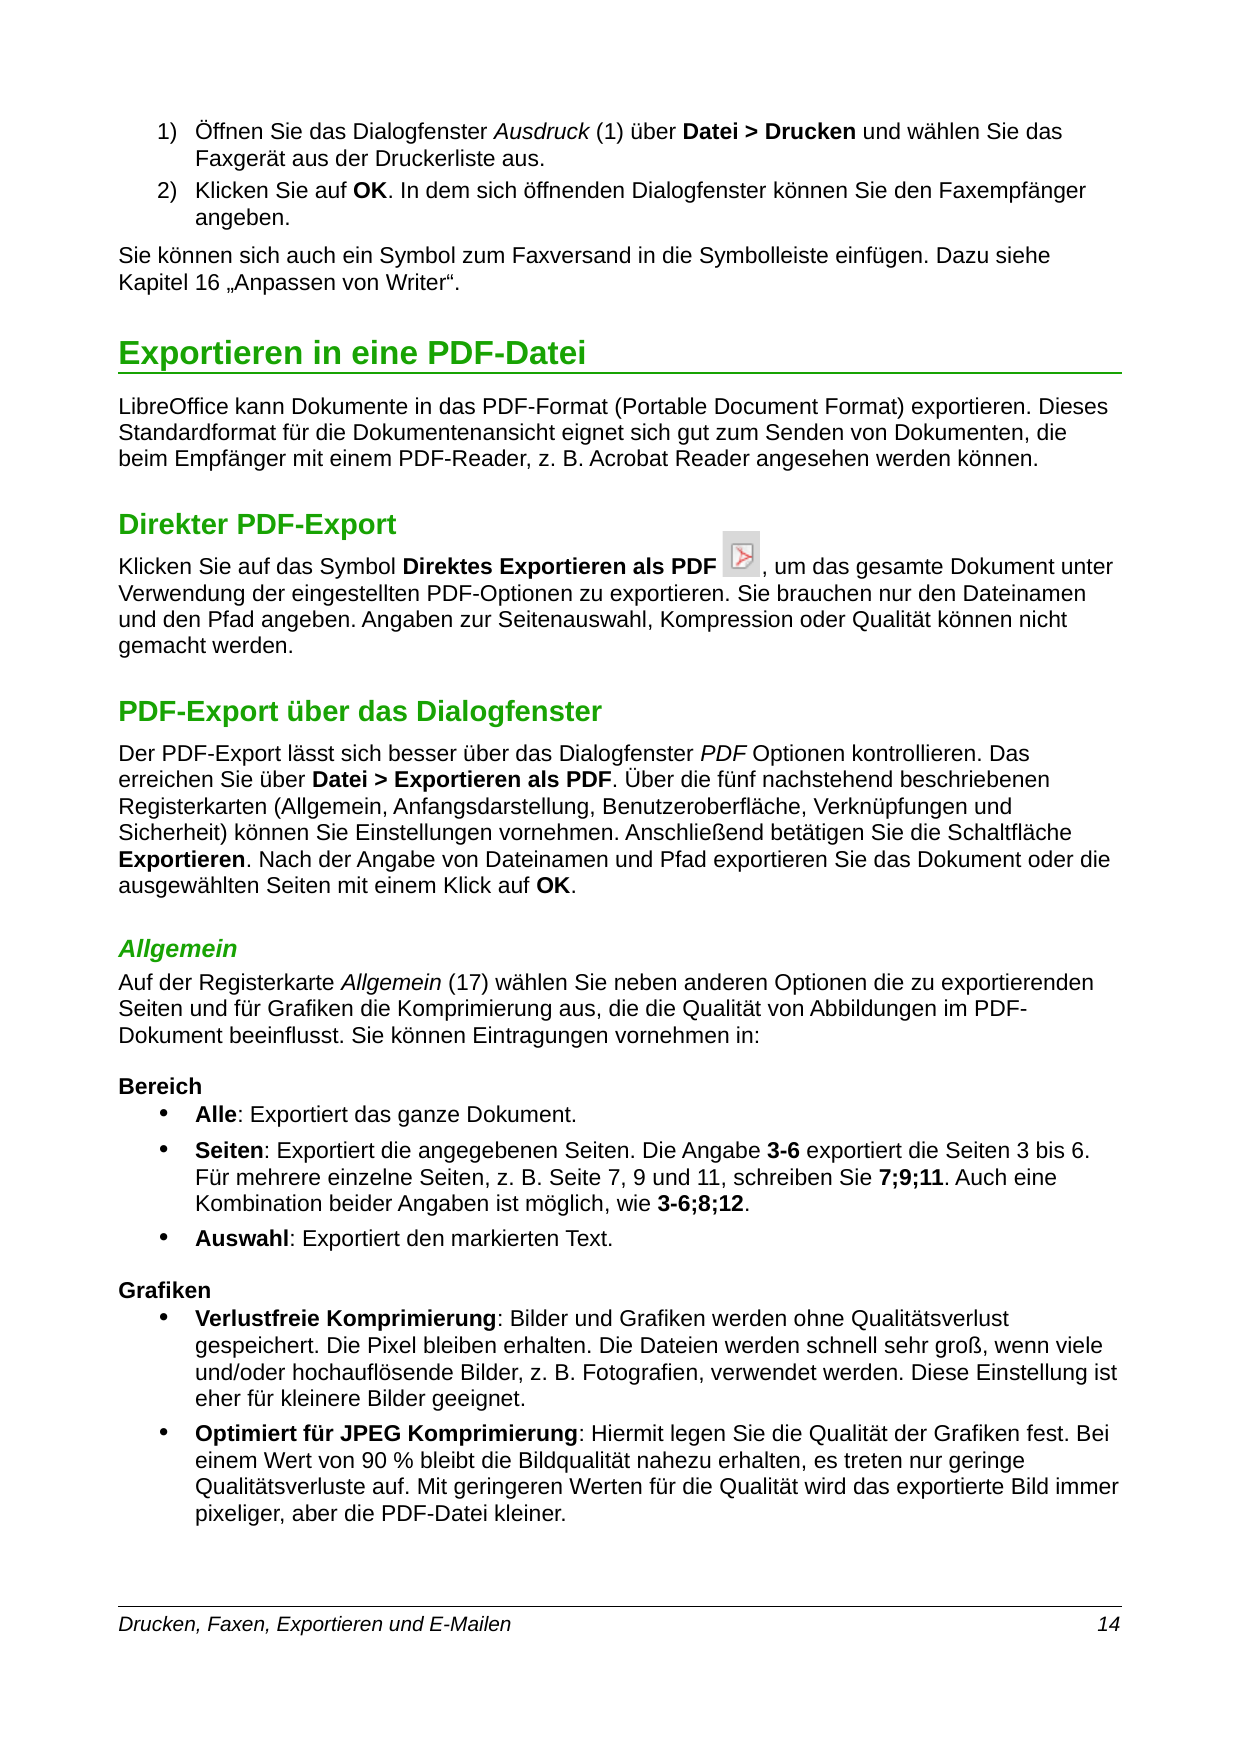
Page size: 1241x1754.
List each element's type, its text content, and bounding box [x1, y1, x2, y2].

subtitle Exportieren in eine PDF-Datei [118, 333, 1122, 372]
subtitle PDF-Export über das Dialogfenster [118, 694, 1122, 728]
text Grafiken [118, 1277, 1122, 1303]
text Der PDF-Export lässt sich besser über das Dialogfenster PDF Optionen kontrollieren. Das erreichen Sie über Datei > Exportieren als PDF. Über die fünf nachstehend beschriebenen Registerkarten (Allgemein, Anfangsdarstellung, Benutzeroberfläche, Verknüpfungen und Sicherheit) können Sie Einstellungen vornehmen. Anschließend betätigen Sie die Schaltfläche Exportieren. Nach der Angabe von Dateinamen und Pfad exportieren Sie das Dokument oder die ausgewählten Seiten mit einem Klick auf OK. [118, 740, 1122, 898]
list Alle: Exportiert das ganze Dokument. [156, 1099, 1122, 1128]
text Klicken Sie auf das Symbol Direktes Exportieren als PDF , um das gesamte Dokument unter Verwendung der eingestellten PDF-Optionen zu exportieren. Sie brauchen nur den Dateinamen und den Pfad angeben. Angaben zur Seitenauswahl, Kompression oder Qualität können nicht gemacht werden. [118, 553, 1122, 659]
list Seiten: Exportiert die angegebenen Seiten. Die Angabe 3-6 exportiert die Seiten 3 bis 6. Für mehrere einzelne Seiten, z. B. Seite 7, 9 und 11, schreiben Sie 7;9;11. Auch eine Kombination beider Angaben ist möglich, wie 3-6;8;12. [156, 1135, 1122, 1217]
list Verlustfreie Komprimierung: Bilder und Grafiken werden ohne Qualitätsverlust gespeichert. Die Pixel bleiben erhalten. Die Dateien werden schnell sehr groß, wenn viele und/oder hochauflösende Bilder, z. B. Fotografien, verwendet werden. Diese Einstellung ist eher für kleinere Bilder geeignet. [156, 1303, 1122, 1412]
list Auswahl: Exportiert den markierten Text. [156, 1223, 1122, 1252]
text LibreOffice kann Dokumente in das PDF-Format (Portable Document Format) exportieren. Dieses Standardformat für die Dokumentenansicht eignet sich gut zum Senden von Dokumenten, die beim Empfänger mit einem PDF-Reader, z. B. Acrobat Reader angesehen werden können. [118, 393, 1122, 472]
list Sie können sich auch ein Symbol zum Faxversand in die Symbolleiste einfügen. Dazu siehe Kapitel 16 „Anpassen von Writer“. [118, 242, 1122, 295]
picture [722, 531, 760, 577]
text Auf der Registerkarte Allgemein (Abbildung 17) wählen Sie neben anderen Optionen die zu exportierenden Seiten und für Grafiken die Komprimierung aus, die die Qualität von Abbildungen im PDF-Dokument beeinflusst. Sie können Eintragungen vornehmen in: [118, 969, 1122, 1048]
text Bereich [118, 1073, 1122, 1099]
subtitle Direkter PDF-Export [118, 507, 1122, 541]
subtitle Allgemein [118, 934, 1122, 962]
list Klicken Sie auf OK. In dem sich öffnenden Dialogfenster können Sie den Faxempfänger angeben. [177, 177, 1122, 230]
list Optimiert für JPEG Komprimierung: Hiermit legen Sie die Qualität der Grafiken fest. Bei einem Wert von 90 % bleibt die Bildqualität nahezu erhalten, es treten nur geringe Qualitätsverluste auf. Mit geringeren Werten für die Qualität wird das exportierte Bild immer pixeliger, aber die PDF-Datei kleiner. [156, 1418, 1122, 1526]
list Öffnen Sie das Dialogfenster Ausdruck (Abbildung 1) über Datei > Drucken und wählen Sie das Faxgerät aus der Druckerliste aus. [177, 118, 1122, 171]
